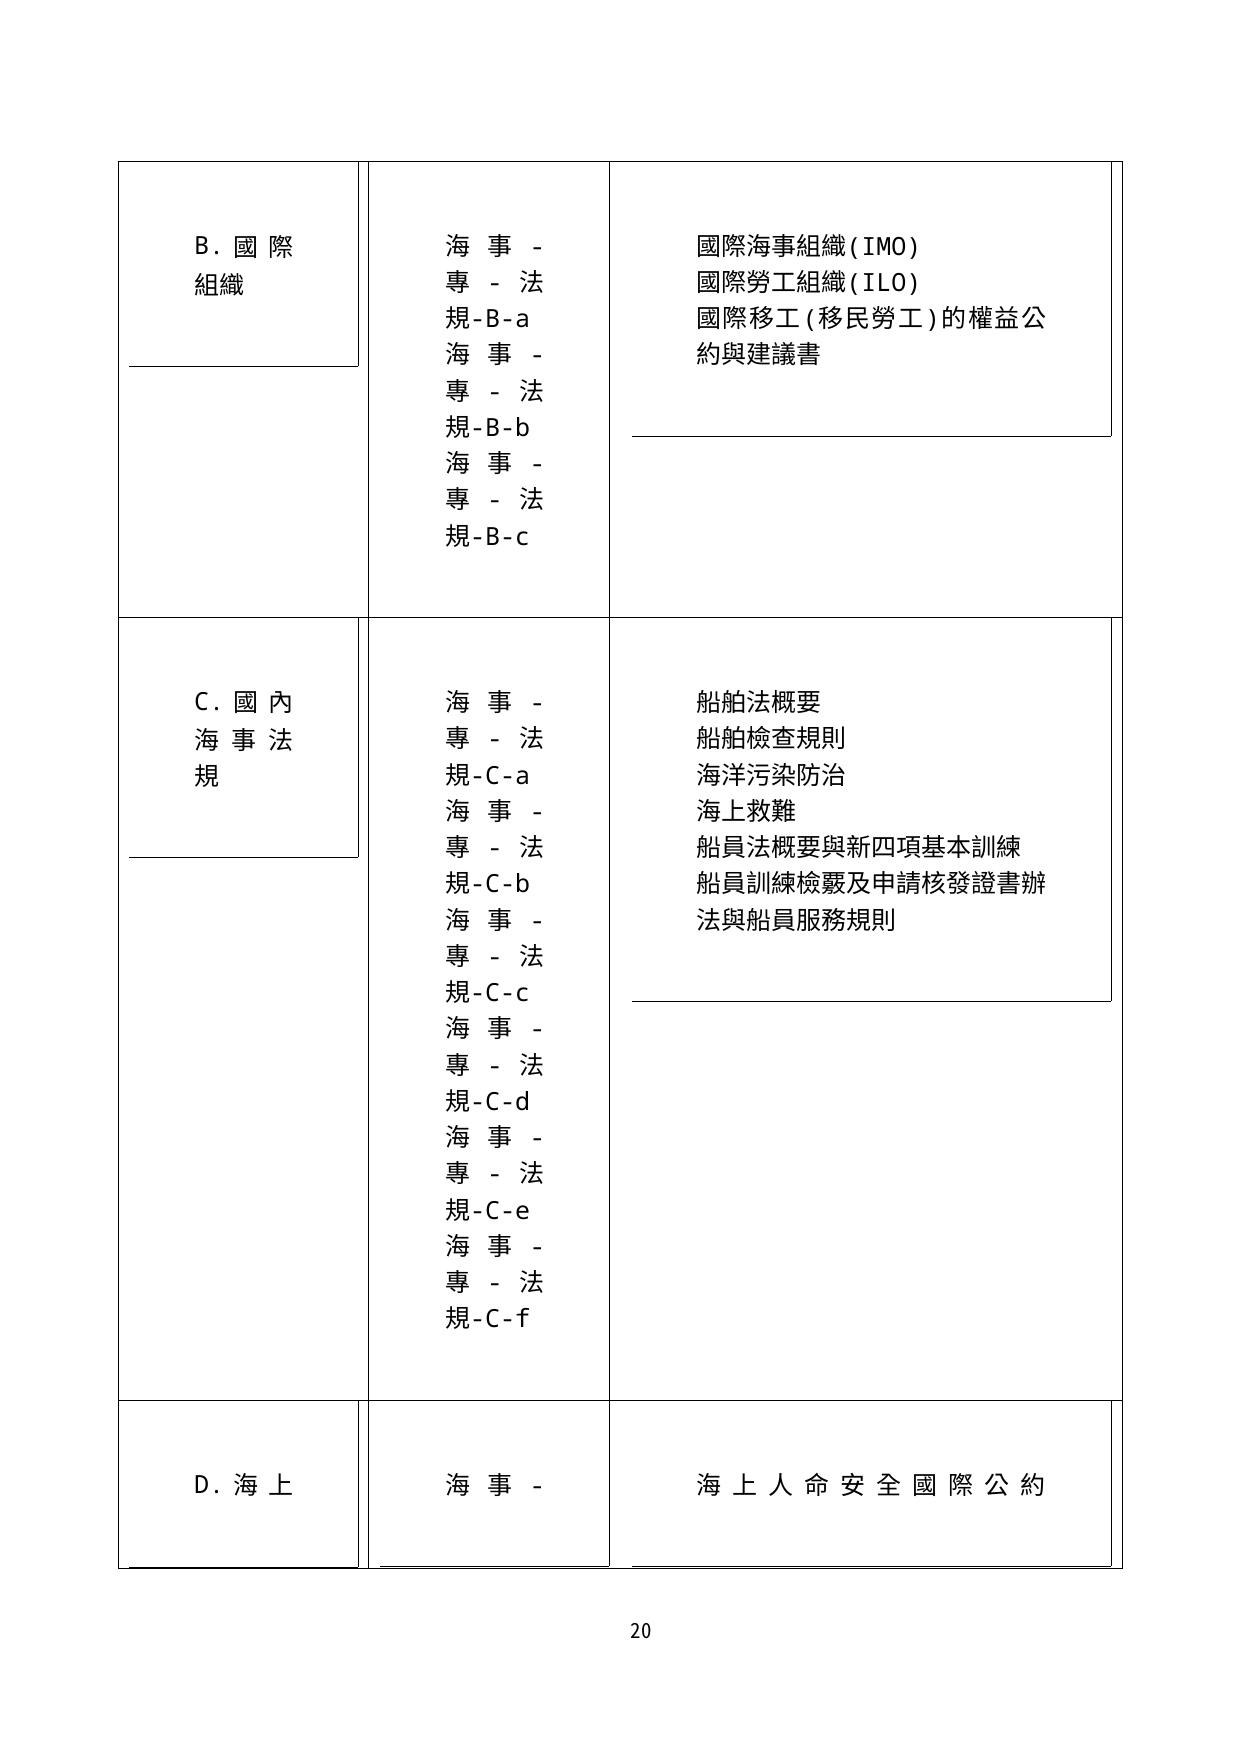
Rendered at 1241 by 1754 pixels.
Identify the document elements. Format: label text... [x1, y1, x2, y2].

table_cell 海事-專-法規-C-a 海事-專-法規-C-b 海事-專-法規-C-c 海事-專-法規-C-d 海事-專-法規-C-e 海事-專-法規-C-f [369, 618, 609, 1400]
table_cell 海事- [369, 1401, 620, 1567]
table_cell 海事-專-法規-B-a 海事-專-法規-B-b 海事-專-法規-B-c [369, 162, 609, 617]
table_cell [359, 1401, 368, 1567]
table_cell C.國內海事法規 [119, 618, 368, 1400]
table_cell D.海上 [119, 1401, 358, 1567]
table_cell [610, 618, 620, 1400]
table_cell 海上人命安全國際公約 [620, 1401, 1122, 1567]
table_cell 船舶法概要 船舶檢查規則 海洋污染防治 海上救難 船員法概要與新四項基本訓練 船員訓練檢覈及申請核發證書辦法與船員服務規則 [620, 618, 1122, 1400]
table_cell [610, 162, 620, 617]
table_cell 國際海事組織(IMO) 國際勞工組織(ILO) 國際移工(移民勞工)的權益公約與建議書 [620, 162, 1122, 617]
table_cell B.國際組織 [119, 162, 368, 617]
